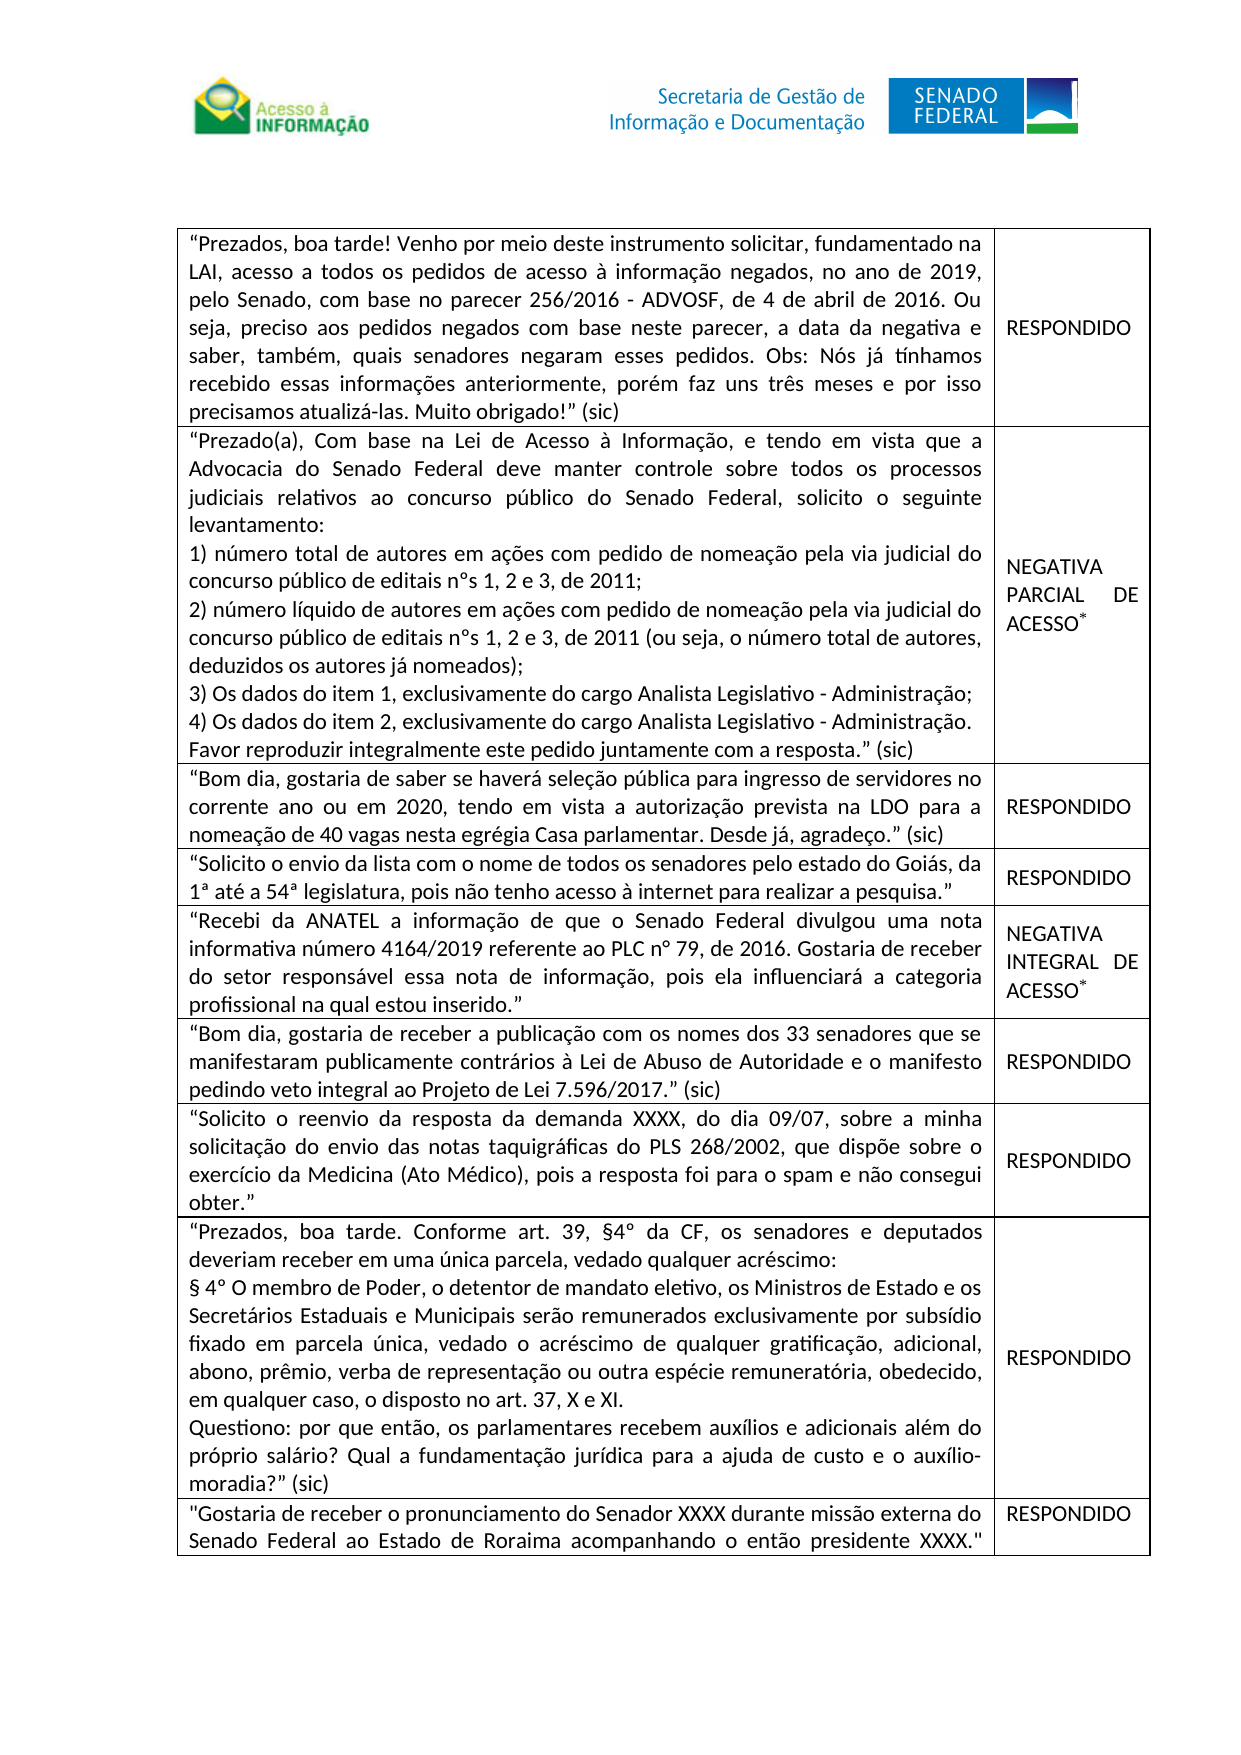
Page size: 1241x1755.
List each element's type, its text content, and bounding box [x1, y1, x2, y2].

table_cell "Gostaria de receber o pronunciamento do Senador XXXX durante missão externa do Senado Federal ao Estado de Roraima acompanhando o então presidente XXXX." [178, 1499, 994, 1555]
table_cell NEGATIVA PARCIAL DE ACESSO* [995, 427, 1149, 763]
table_cell RESPONDIDO [995, 1218, 1149, 1498]
table_cell RESPONDIDO [995, 1019, 1149, 1103]
table_cell “Prezados, boa tarde. Conforme art. 39, §4º da CF, os senadores e deputados deveriam receber em uma única parcela, vedado qualquer acréscimo: § 4º O membro de Poder, o detentor de mandato eletivo, os Ministros de Estado e os Secretários Estaduais e Municipais serão remunerados exclusivamente por subsídio fixado em parcela única, vedado o acréscimo de qualquer gratificação, adicional, abono, prêmio, verba de representação ou outra espécie remuneratória, obedecido, em qualquer caso, o disposto no art. 37, X e XI. Questiono: por que então, os parlamentares recebem auxílios e adicionais além do próprio salário? Qual a fundamentação jurídica para a ajuda de custo e o auxílio-moradia?” (sic) [178, 1218, 994, 1498]
table_cell “Prezados, boa tarde! Venho por meio deste instrumento solicitar, fundamentado na LAI, acesso a todos os pedidos de acesso à informação negados, no ano de 2019, pelo Senado, com base no parecer 256/2016 - ADVOSF, de 4 de abril de 2016. Ou seja, preciso aos pedidos negados com base neste parecer, a data da negativa e saber, também, quais senadores negaram esses pedidos. Obs: Nós já tínhamos recebido essas informações anteriormente, porém faz uns três meses e por isso precisamos atualizá-las. Muito obrigado!” (sic) [178, 229, 994, 426]
table_cell NEGATIVA INTEGRAL DE ACESSO* [995, 906, 1149, 1018]
table_cell RESPONDIDO [995, 1104, 1149, 1216]
table_cell RESPONDIDO [995, 229, 1149, 426]
table_cell RESPONDIDO [995, 849, 1149, 905]
table_cell “Solicito o reenvio da resposta da demanda XXXX, do dia 09/07, sobre a minha solicitação do envio das notas taquigráficas do PLS 268/2002, que dispõe sobre o exercício da Medicina (Ato Médico), pois a resposta foi para o spam e não consegui obter.” [178, 1104, 994, 1216]
table_cell “Recebi da ANATEL a informação de que o Senado Federal divulgou uma nota informativa número 4164/2019 referente ao PLC n° 79, de 2016. Gostaria de receber do setor responsável essa nota de informação, pois ela influenciará a categoria profissional na qual estou inserido.” [178, 906, 994, 1018]
table_cell RESPONDIDO [995, 1499, 1149, 1555]
table_cell “Bom dia, gostaria de saber se haverá seleção pública para ingresso de servidores no corrente ano ou em 2020, tendo em vista a autorização prevista na LDO para a nomeação de 40 vagas nesta egrégia Casa parlamentar. Desde já, agradeço.” (sic) [178, 764, 994, 848]
table_cell RESPONDIDO [995, 764, 1149, 848]
table_cell “Prezado(a), Com base na Lei de Acesso à Informação, e tendo em vista que a Advocacia do Senado Federal deve manter controle sobre todos os processos judiciais relativos ao concurso público do Senado Federal, solicito o seguinte levantamento: 1) número total de autores em ações com pedido de nomeação pela via judicial do concurso público de editais nºs 1, 2 e 3, de 2011; 2) número líquido de autores em ações com pedido de nomeação pela via judicial do concurso público de editais nºs 1, 2 e 3, de 2011 (ou seja, o número total de autores, deduzidos os autores já nomeados); 3) Os dados do item 1, exclusivamente do cargo Analista Legislativo - Administração; 4) Os dados do item 2, exclusivamente do cargo Analista Legislativo - Administração. Favor reproduzir integralmente este pedido juntamente com a resposta.” (sic) [178, 427, 994, 763]
table_cell “Solicito o envio da lista com o nome de todos os senadores pelo estado do Goiás, da 1ª até a 54ª legislatura, pois não tenho acesso à internet para realizar a pesquisa.” [178, 849, 994, 905]
table_cell “Bom dia, gostaria de receber a publicação com os nomes dos 33 senadores que se manifestaram publicamente contrários à Lei de Abuso de Autoridade e o manifesto pedindo veto integral ao Projeto de Lei 7.596/2017.” (sic) [178, 1019, 994, 1103]
